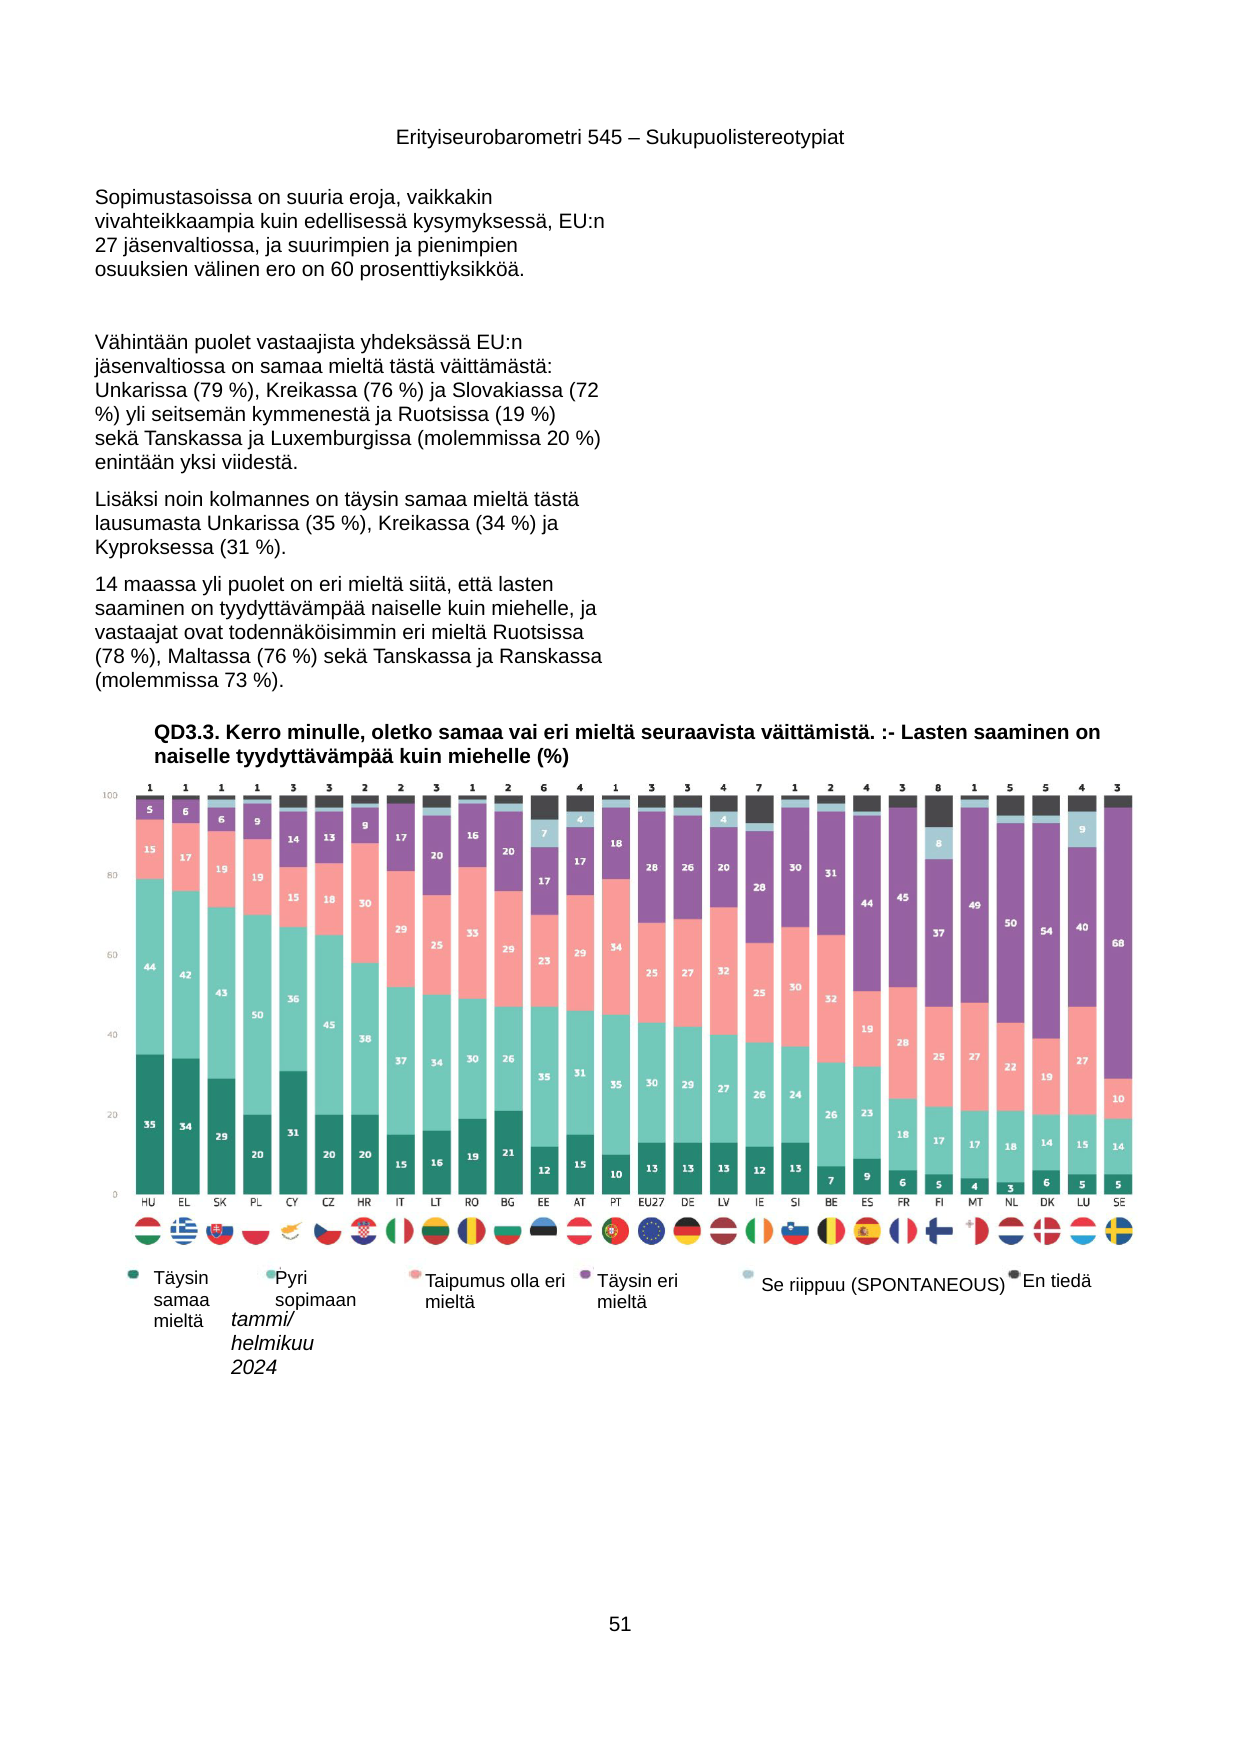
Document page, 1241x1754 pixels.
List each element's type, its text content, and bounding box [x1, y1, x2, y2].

picture [121, 1252, 1021, 1289]
picture [961, 1279, 970, 1289]
picture [899, 1281, 904, 1289]
picture [935, 1281, 940, 1289]
text 14 maassa yli puolet on eri mieltä siitä, että lasten saaminen on tyydyttävämpää naiselle kuin miehelle, ja vastaajat ovat todennäköisimmin eri mieltä Ruotsissa (78 %), Maltassa (76 %) sekä Tanskassa ja Ranskassa (molemmissa 73 %). [94, 572, 605, 691]
picture [94, 780, 1138, 1249]
text Lisäksi noin kolmannes on täysin samaa mieltä tästä lausumasta Unkarissa (35 %), Kreikassa (34 %) ja Kyproksessa (31 %). [94, 487, 605, 559]
picture [885, 1279, 894, 1289]
text Vähintään puolet vastaajista yhdeksässä EU:n jäsenvaltiossa on samaa mieltä tästä väittämästä: Unkarissa (79 %), Kreikassa (76 %) ja Slovakiassa (72 %) yli seitsemän kymmenestä ja Ruotsissa (19 %) sekä Tanskassa ja Luxemburgissa (molemmissa 20 %) enintään yksi viidestä. [94, 330, 605, 474]
text Sopimustasoissa on suuria eroja, vaikkakin vivahteikkaampia kuin edellisessä kysymyksessä, EU:n 27 jäsenvaltiossa, ja suurimpien ja pienimpien osuuksien välinen ero on 60 prosenttiyksikköä. [94, 184, 605, 280]
